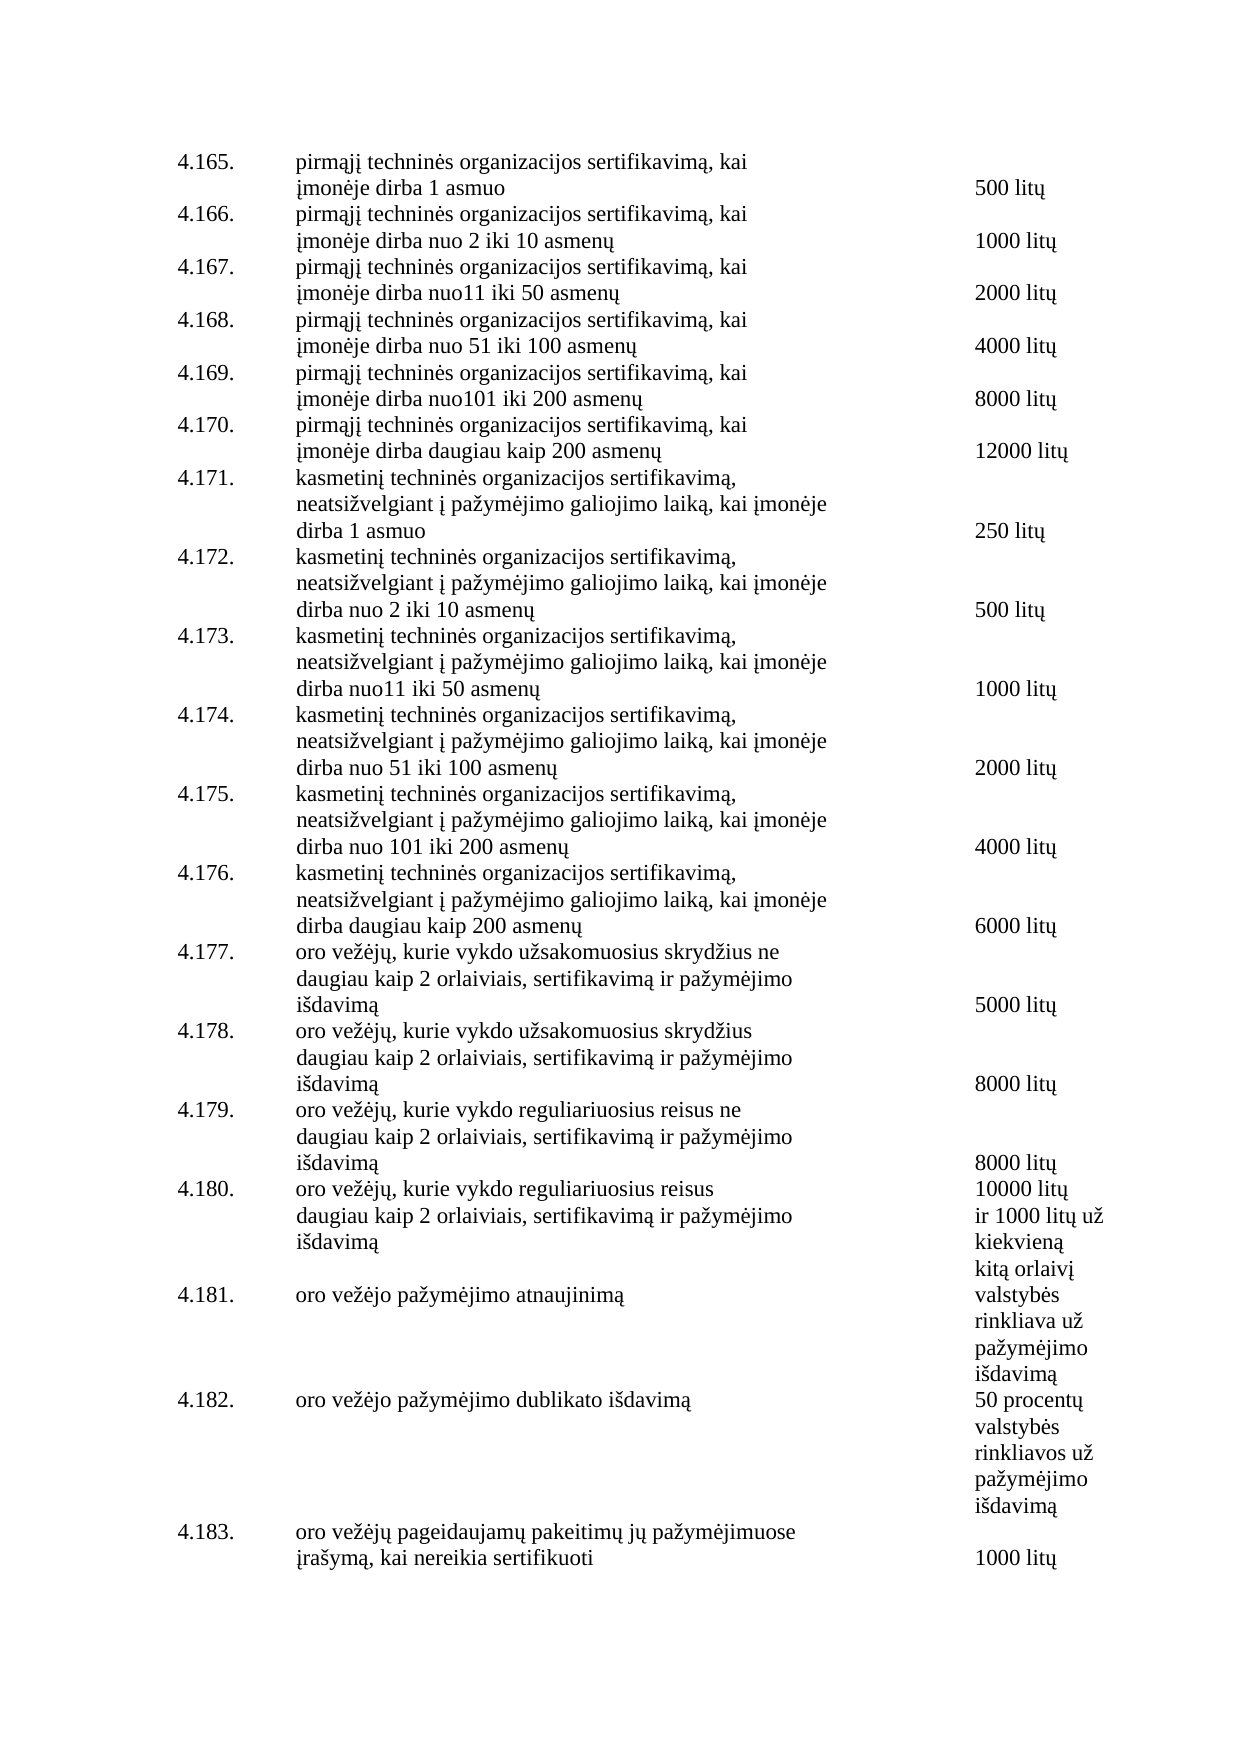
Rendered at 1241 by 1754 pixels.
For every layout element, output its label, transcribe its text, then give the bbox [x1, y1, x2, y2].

text 4.174. kasmetinį techninės organizacijos sertifikavimą, neatsižvelgiant į pažymėjimo galiojimo laiką, kai įmonėje dirba nuo 51 iki 100 asmenų 2000 litų [177, 701, 1122, 780]
text 4.181. oro vežėjo pažymėjimo atnaujinimą valstybės rinkliava už pažymėjimo išdavimą [177, 1281, 1122, 1386]
text 4.170. pirmąjį techninės organizacijos sertifikavimą, kai įmonėje dirba daugiau kaip 200 asmenų 12000 litų [177, 411, 1122, 464]
text 4.168. pirmąjį techninės organizacijos sertifikavimą, kai įmonėje dirba nuo 51 iki 100 asmenų 4000 litų [177, 306, 1122, 358]
text 4.182. oro vežėjo pažymėjimo dublikato išdavimą 50 procentų valstybės rinkliavos už pažymėjimo išdavimą [177, 1386, 1122, 1518]
text 4.178. oro vežėjų, kurie vykdo užsakomuosius skrydžius daugiau kaip 2 orlaiviais, sertifikavimą ir pažymėjimo išdavimą 8000 litų [177, 1017, 1122, 1096]
text 4.172. kasmetinį techninės organizacijos sertifikavimą, neatsižvelgiant į pažymėjimo galiojimo laiką, kai įmonėje dirba nuo 2 iki 10 asmenų 500 litų [177, 543, 1122, 622]
text 4.167. pirmąjį techninės organizacijos sertifikavimą, kai įmonėje dirba nuo11 iki 50 asmenų 2000 litų [177, 253, 1122, 306]
text 4.176. kasmetinį techninės organizacijos sertifikavimą, neatsižvelgiant į pažymėjimo galiojimo laiką, kai įmonėje dirba daugiau kaip 200 asmenų 6000 litų [177, 859, 1122, 938]
text 4.175. kasmetinį techninės organizacijos sertifikavimą, neatsižvelgiant į pažymėjimo galiojimo laiką, kai įmonėje dirba nuo 101 iki 200 asmenų 4000 litų [177, 780, 1122, 859]
text 4.173. kasmetinį techninės organizacijos sertifikavimą, neatsižvelgiant į pažymėjimo galiojimo laiką, kai įmonėje dirba nuo11 iki 50 asmenų 1000 litų [177, 622, 1122, 701]
text 4.165. pirmąjį techninės organizacijos sertifikavimą, kai įmonėje dirba 1 asmuo 500 litų [177, 148, 1122, 200]
text 4.169. pirmąjį techninės organizacijos sertifikavimą, kai įmonėje dirba nuo101 iki 200 asmenų 8000 litų [177, 358, 1122, 411]
text 4.180. oro vežėjų, kurie vykdo reguliariuosius reisus 10000 litų daugiau kaip 2 orlaiviais, sertifikavimą ir pažymėjimo ir 1000 litų už išdavimą kiekvieną kitą orlaivį [177, 1176, 1122, 1281]
text 4.171. kasmetinį techninės organizacijos sertifikavimą, neatsižvelgiant į pažymėjimo galiojimo laiką, kai įmonėje dirba 1 asmuo 250 litų [177, 464, 1122, 543]
text 4.183. oro vežėjų pageidaujamų pakeitimų jų pažymėjimuose įrašymą, kai nereikia sertifikuoti 1000 litų [177, 1518, 1122, 1571]
text 4.179. oro vežėjų, kurie vykdo reguliariuosius reisus ne daugiau kaip 2 orlaiviais, sertifikavimą ir pažymėjimo išdavimą 8000 litų [177, 1096, 1122, 1176]
text 4.166. pirmąjį techninės organizacijos sertifikavimą, kai įmonėje dirba nuo 2 iki 10 asmenų 1000 litų [177, 200, 1122, 253]
text 4.177. oro vežėjų, kurie vykdo užsakomuosius skrydžius ne daugiau kaip 2 orlaiviais, sertifikavimą ir pažymėjimo išdavimą 5000 litų [177, 938, 1122, 1017]
